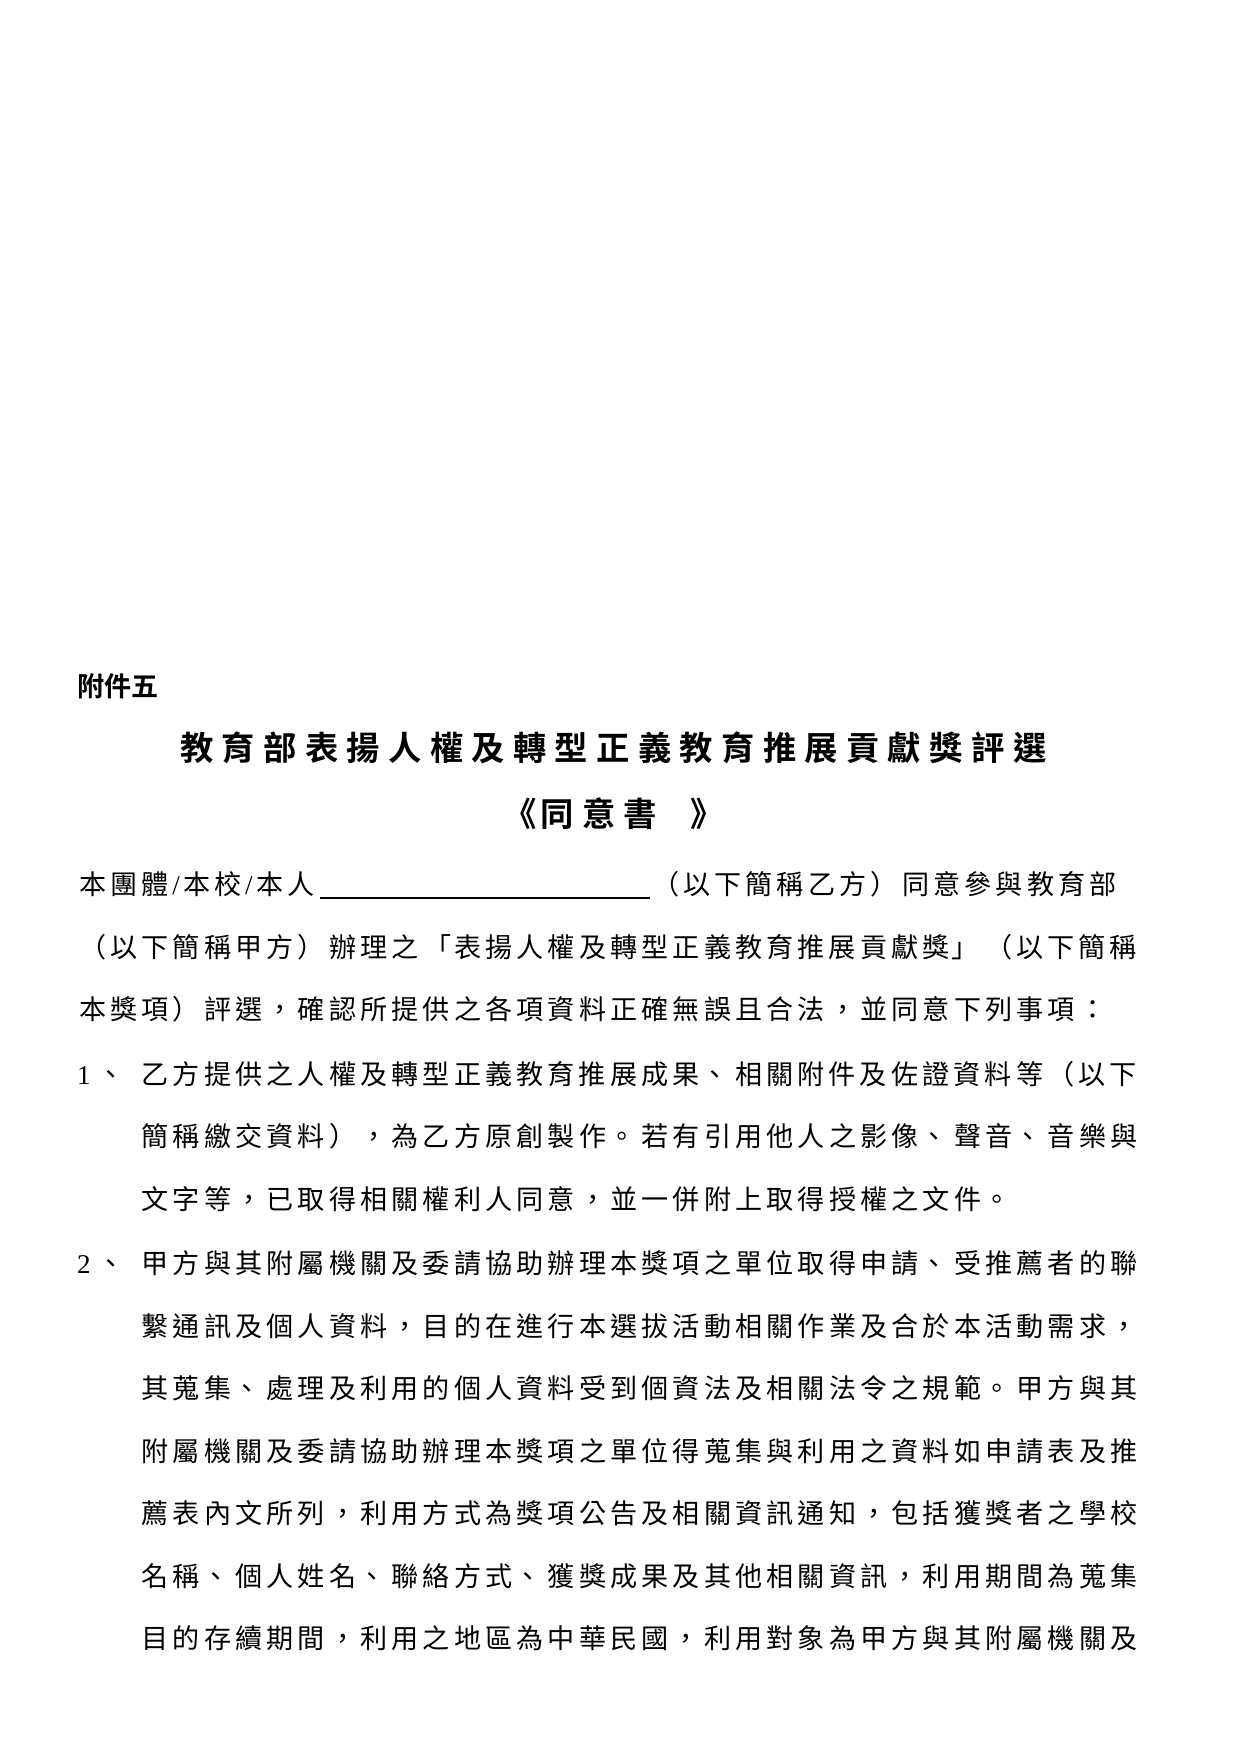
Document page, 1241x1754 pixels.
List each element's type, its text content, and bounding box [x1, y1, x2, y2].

list 乙方提供之人權及轉型正義教育推展成果、相關附件及佐證資料等（以下簡稱繳交資料），為乙方原創製作。若有引用他人之影像、聲音、音樂與文字等，已取得相關權利人同意，並一併附上取得授權之文件。 [77, 1031, 1150, 1218]
text 附件五 [77, 664, 1150, 704]
list 甲方與其附屬機關及委請協助辦理本獎項之單位取得申請、受推薦者的聯繫通訊及個人資料，目的在進行本選拔活動相關作業及合於本活動需求，其蒐集、處理及利用的個人資料受到個資法及相關法令之規範。甲方與其附屬機關及委請協助辦理本獎項之單位得蒐集與利用之資料如申請表及推薦表內文所列，利用方式為獎項公告及相關資訊通知，包括獲獎者之學校名稱、個人姓名、聯絡方式、獲獎成果及其他相關資訊，利用期間為蒐集目的存續期間，利用之地區為中華民國，利用對象為甲方與其附屬機關及 [77, 1220, 1150, 1658]
text 教育部表揚人權及轉型正義教育推展貢獻獎評選 [77, 704, 1150, 766]
text 本團體/本校/本人 （以下簡稱乙方）同意參與教育部（以下簡稱甲方）辦理之「表揚人權及轉型正義教育推展貢獻獎」（以下簡稱本獎項）評選，確認所提供之各項資料正確無誤且合法，並同意下列事項： [77, 841, 1150, 1029]
text 《同意書》 [77, 770, 1150, 833]
